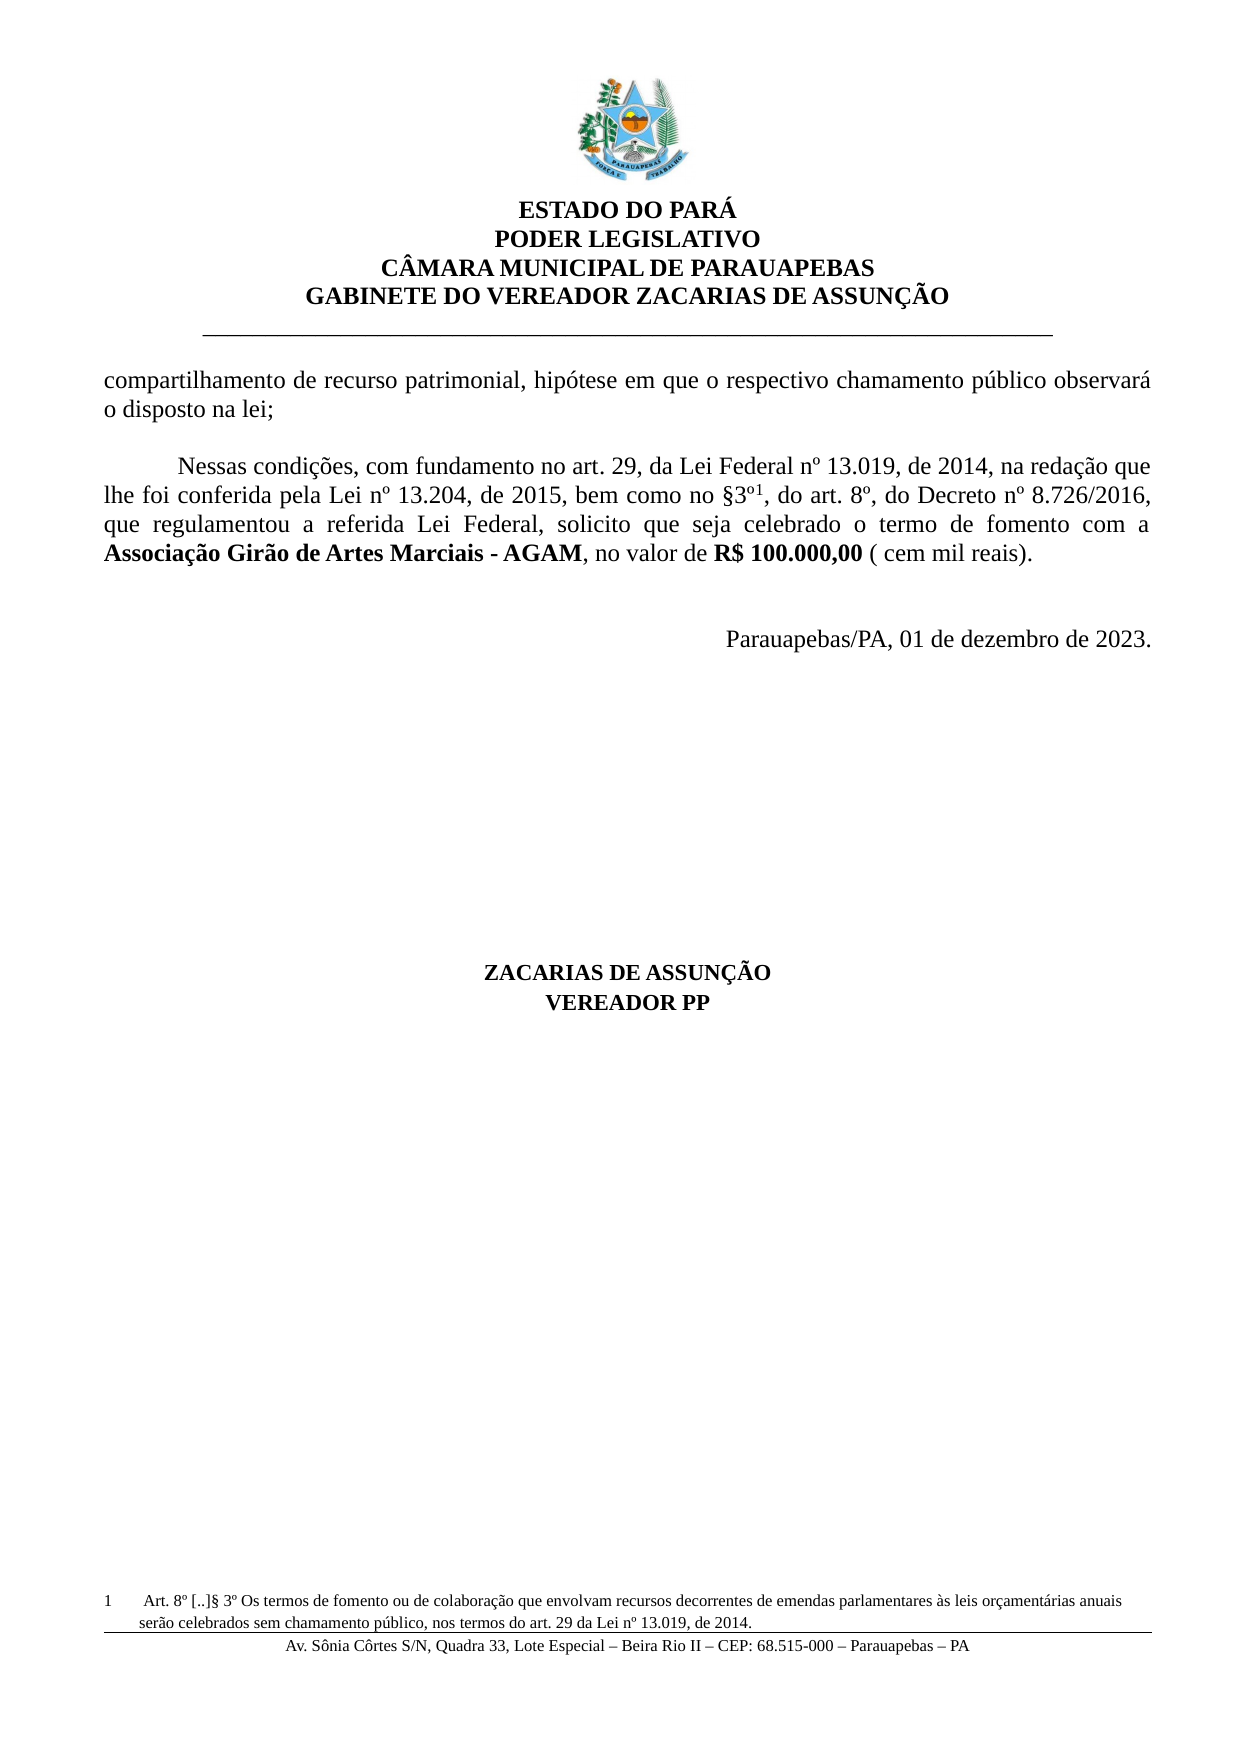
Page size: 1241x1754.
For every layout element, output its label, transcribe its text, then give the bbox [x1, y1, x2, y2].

text Nessas condições, com fundamento no art. 29, da Lei Federal nº 13.019, de 2014, na redação que lhe foi conferida pela Lei nº 13.204, de 2015, bem como no §3º, do art. 8º, do Decreto nº 8.726/2016, que regulamentou a referida Lei Federal, solicito que seja celebrado o termo de fomento com a Associação Girão de Artes Marciais - AGAM, no valor de R$ 100.000,00 ( cem mil reais). [104, 451, 1152, 566]
text VEREADOR PP [104, 989, 1152, 1015]
text compartilhamento de recurso patrimonial, hipótese em que o respectivo chamamento público observará o disposto na lei; [104, 365, 1152, 423]
picture [570, 75, 697, 185]
text Art. 8º [..]§ 3º Os termos de fomento ou de colaboração que envolvam recursos decorrentes de emendas parlamentares às leis orçamentárias anuais serão celebrados sem chamamento público, nos termos do art. 29 da Lei nº 13.019, de 2014. [104, 1591, 1152, 1632]
text ZACARIAS DE ASSUNÇÃO [104, 959, 1152, 985]
text Parauapebas/PA, 01 de dezembro de 2023. [104, 624, 1152, 653]
